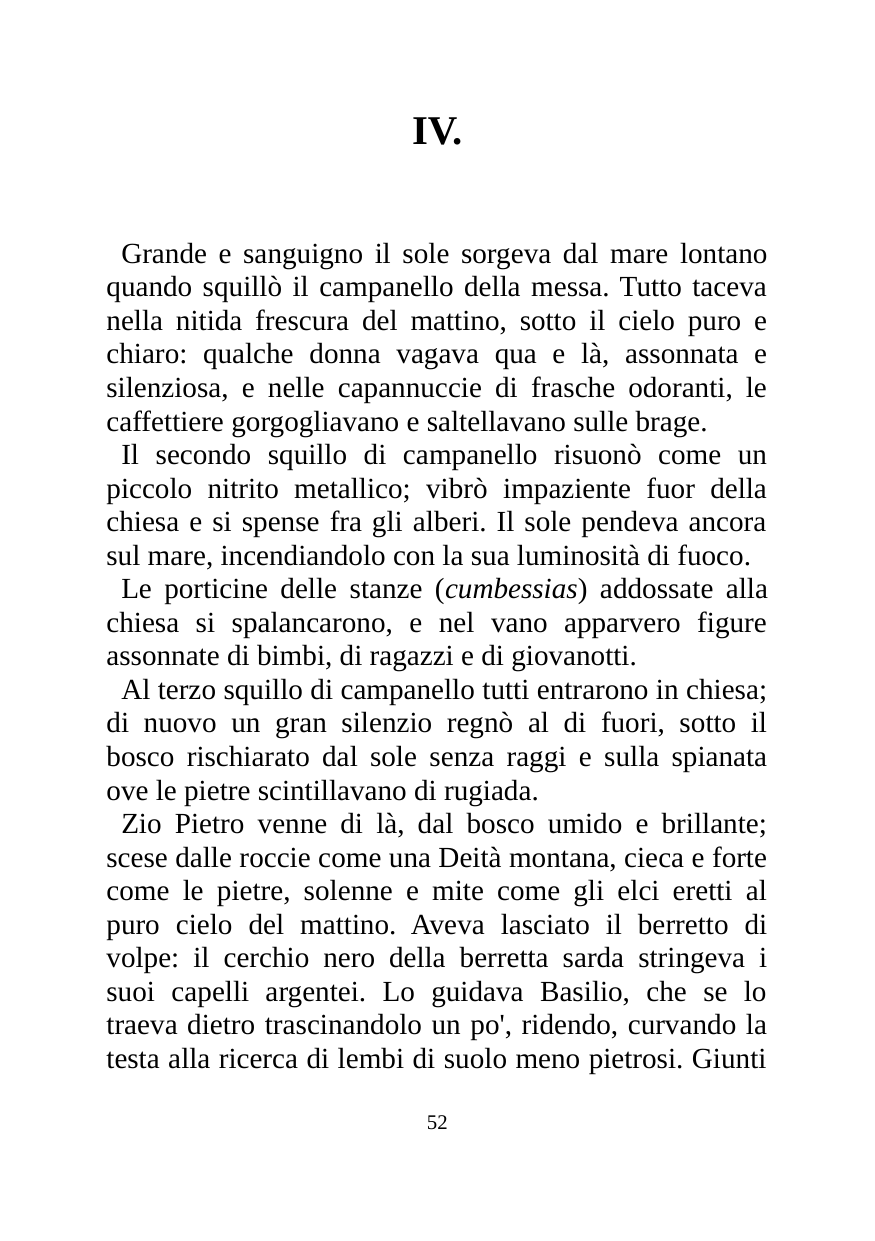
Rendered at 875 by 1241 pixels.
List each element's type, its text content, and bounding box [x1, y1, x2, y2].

text Al terzo squillo di campanello tutti entrarono in chiesa; di nuovo un gran silenzio regnò al di fuori, sotto il bosco rischiarato dal sole senza raggi e sulla spianata ove le pietre scintillavano di rugiada. [106, 672, 768, 806]
text Il secondo squillo di campanello risuonò come un piccolo nitrito metallico; vibrò impaziente fuor della chiesa e si spense fra gli alberi. Il sole pendeva ancora sul mare, incendiandolo con la sua luminosità di fuoco. [106, 437, 768, 571]
text Le porticine delle stanze (cumbessias) addossate alla chiesa si spalancarono, e nel vano apparvero figure assonnate di bimbi, di ragazzi e di giovanotti. [106, 571, 768, 672]
text Zio Pietro venne di là, dal bosco umido e brillante; scese dalle roccie come una Deità montana, cieca e forte come le pietre, solenne e mite come gli elci eretti al puro cielo del mattino. Aveva lasciato il berretto di volpe: il cerchio nero della berretta sarda stringeva i suoi capelli argentei. Lo guidava Basilio, che se lo traeva dietro trascinandolo un po', ridendo, curvando la testa alla ricerca di lembi di suolo meno pietrosi. Giunti [106, 806, 768, 1074]
subtitle IV. [106, 106, 768, 153]
text Grande e sanguigno il sole sorgeva dal mare lontano quando squillò il campanello della messa. Tutto taceva nella nitida frescura del mattino, sotto il cielo puro e chiaro: qualche donna vagava qua e là, assonnata e silenziosa, e nelle capannuccie di frasche odoranti, le caffettiere gorgogliavano e saltellavano sulle brage. [106, 236, 768, 437]
